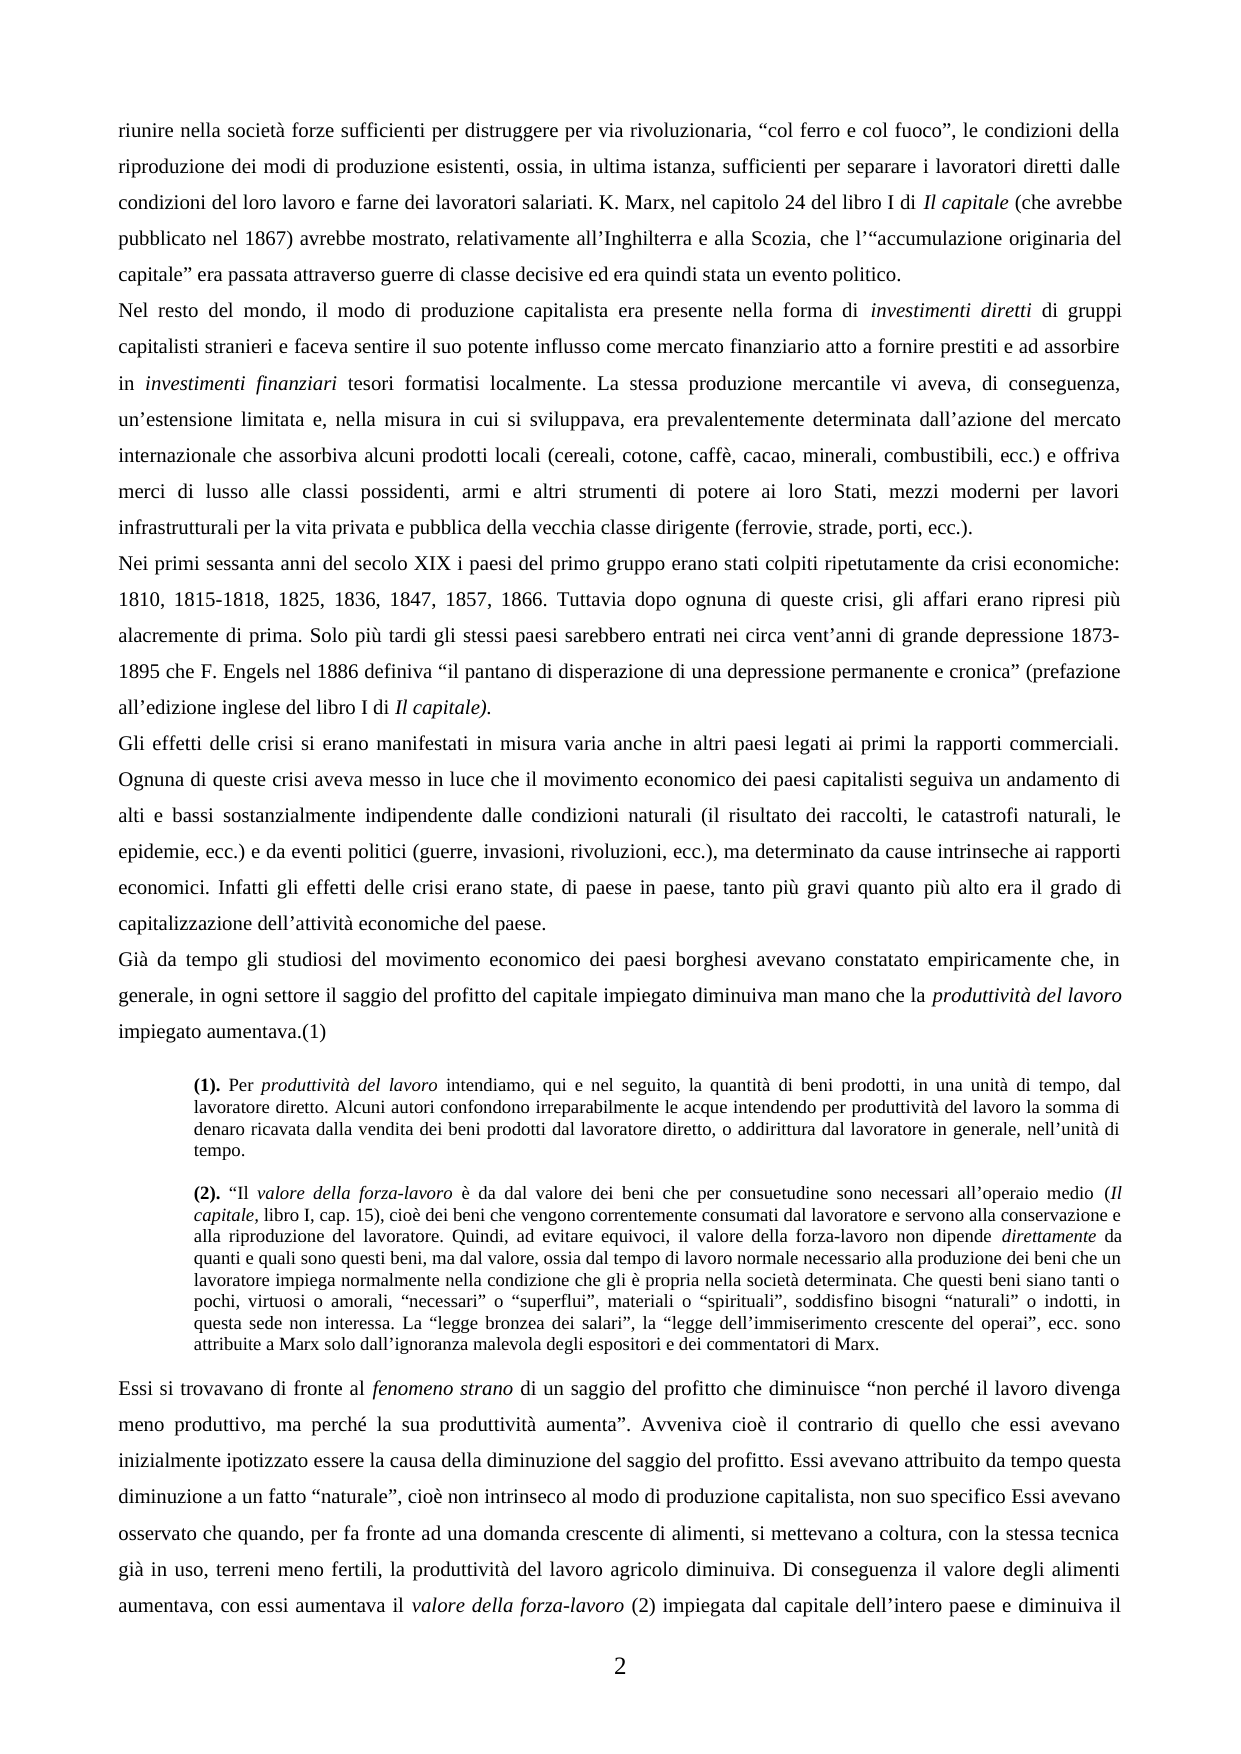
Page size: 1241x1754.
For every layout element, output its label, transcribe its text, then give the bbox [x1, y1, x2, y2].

text Nei primi sessanta anni del secolo XIX i paesi del primo gruppo erano stati colpiti ripetutamente da crisi economiche: 1810, 1815-1818, 1825, 1836, 1847, 1857, 1866. Tuttavia dopo ognuna di queste crisi, gli affari erano ripresi più alacremente di prima. Solo più tardi gli stessi paesi sarebbero entrati nei circa vent’anni di grande depressione 1873-1895 che F. Engels nel 1886 definiva “il pantano di disperazione di una depressione permanente e cronica” (prefazione all’edizione inglese del libro I di Il capitale). [118, 551, 1122, 719]
text Nel resto del mondo, il modo di produzione capitalista era presente nella forma di investimenti diretti di gruppi capitalisti stranieri e faceva sentire il suo potente influsso come mercato finanziario atto a fornire prestiti e ad assorbire in investimenti finanziari tesori formatisi localmente. La stessa produzione mercantile vi aveva, di conseguenza, un’estensione limitata e, nella misura in cui si sviluppava, era prevalentemente determinata dall’azione del mercato internazionale che assorbiva alcuni prodotti locali (cereali, cotone, caffè, cacao, minerali, combustibili, ecc.) e offriva merci di lusso alle classi possidenti, armi e altri strumenti di potere ai loro Stati, mezzi moderni per lavori infrastrutturali per la vita privata e pubblica della vecchia classe dirigente (ferrovie, strade, porti, ecc.). [118, 298, 1122, 539]
text riunire nella società forze sufficienti per distruggere per via rivoluzionaria, “col ferro e col fuoco”, le condizioni della riproduzione dei modi di produzione esistenti, ossia, in ultima istanza, sufficienti per separare i lavoratori diretti dalle condizioni del loro lavoro e farne dei lavoratori salariati. K. Marx, nel capitolo 24 del libro I di Il capitale (che avrebbe pubblicato nel 1867) avrebbe mostrato, relativamente all’Inghilterra e alla Scozia, che l’“accumulazione originaria del capitale” era passata attraverso guerre di classe decisive ed era quindi stata un evento politico. [118, 118, 1122, 286]
text Essi si trovavano di fronte al fenomeno strano di un saggio del profitto che diminuisce “non perché il lavoro divenga meno produttivo, ma perché la sua produttività aumenta”. Avveniva cioè il contrario di quello che essi avevano inizialmente ipotizzato essere la causa della diminuzione del saggio del profitto. Essi avevano attribuito da tempo questa diminuzione a un fatto “naturale”, cioè non intrinseco al modo di produzione capitalista, non suo specifico Essi avevano osservato che quando, per fa fronte ad una domanda crescente di alimenti, si mettevano a coltura, con la stessa tecnica già in uso, terreni meno fertili, la produttività del lavoro agricolo diminuiva. Di conseguenza il valore degli alimenti aumentava, con essi aumentava il valore della forza-lavoro (2) impiegata dal capitale dell’intero paese e diminuiva il [118, 1376, 1122, 1617]
text Già da tempo gli studiosi del movimento economico dei paesi borghesi avevano constatato empiricamente che, in generale, in ogni settore il saggio del profitto del capitale impiegato diminuiva man mano che la produttività del lavoro impiegato aumentava.(1) [118, 947, 1122, 1043]
text (1). Per produttività del lavoro intendiamo, qui e nel seguito, la quantità di beni prodotti, in una unità di tempo, dal lavoratore diretto. Alcuni autori confondono irreparabilmente le acque intendendo per produttività del lavoro la somma di denaro ricavata dalla vendita dei beni prodotti dal lavoratore diretto, o addirittura dal lavoratore in generale, nell’unità di tempo. [194, 1074, 1122, 1161]
text Gli effetti delle crisi si erano manifestati in misura varia anche in altri paesi legati ai primi la rapporti commerciali. Ognuna di queste crisi aveva messo in luce che il movimento economico dei paesi capitalisti seguiva un andamento di alti e bassi sostanzialmente indipendente dalle condizioni naturali (il risultato dei raccolti, le catastrofi naturali, le epidemie, ecc.) e da eventi politici (guerre, invasioni, rivoluzioni, ecc.), ma determinato da cause intrinseche ai rapporti economici. Infatti gli effetti delle crisi erano state, di paese in paese, tanto più gravi quanto più alto era il grado di capitalizzazione dell’attività economiche del paese. [118, 731, 1122, 935]
text (2). “Il valore della forza-lavoro è da dal valore dei beni che per consuetudine sono necessari all’operaio medio (Il capitale, libro I, cap. 15), cioè dei beni che vengono correntemente consumati dal lavoratore e servono alla conservazione e alla riproduzione del lavoratore. Quindi, ad evitare equivoci, il valore della forza-lavoro non dipende direttamente da quanti e quali sono questi beni, ma dal valore, ossia dal tempo di lavoro normale necessario alla produzione dei beni che un lavoratore impiega normalmente nella condizione che gli è propria nella società determinata. Che questi beni siano tanti o pochi, virtuosi o amorali, “necessari” o “superflui”, materiali o “spirituali”, soddisfino bisogni “naturali” o indotti, in questa sede non interessa. La “legge bronzea dei salari”, la “legge dell’immiserimento crescente del operai”, ecc. sono attribuite a Marx solo dall’ignoranza malevola degli espositori e dei commentatori di Marx. [194, 1182, 1122, 1355]
